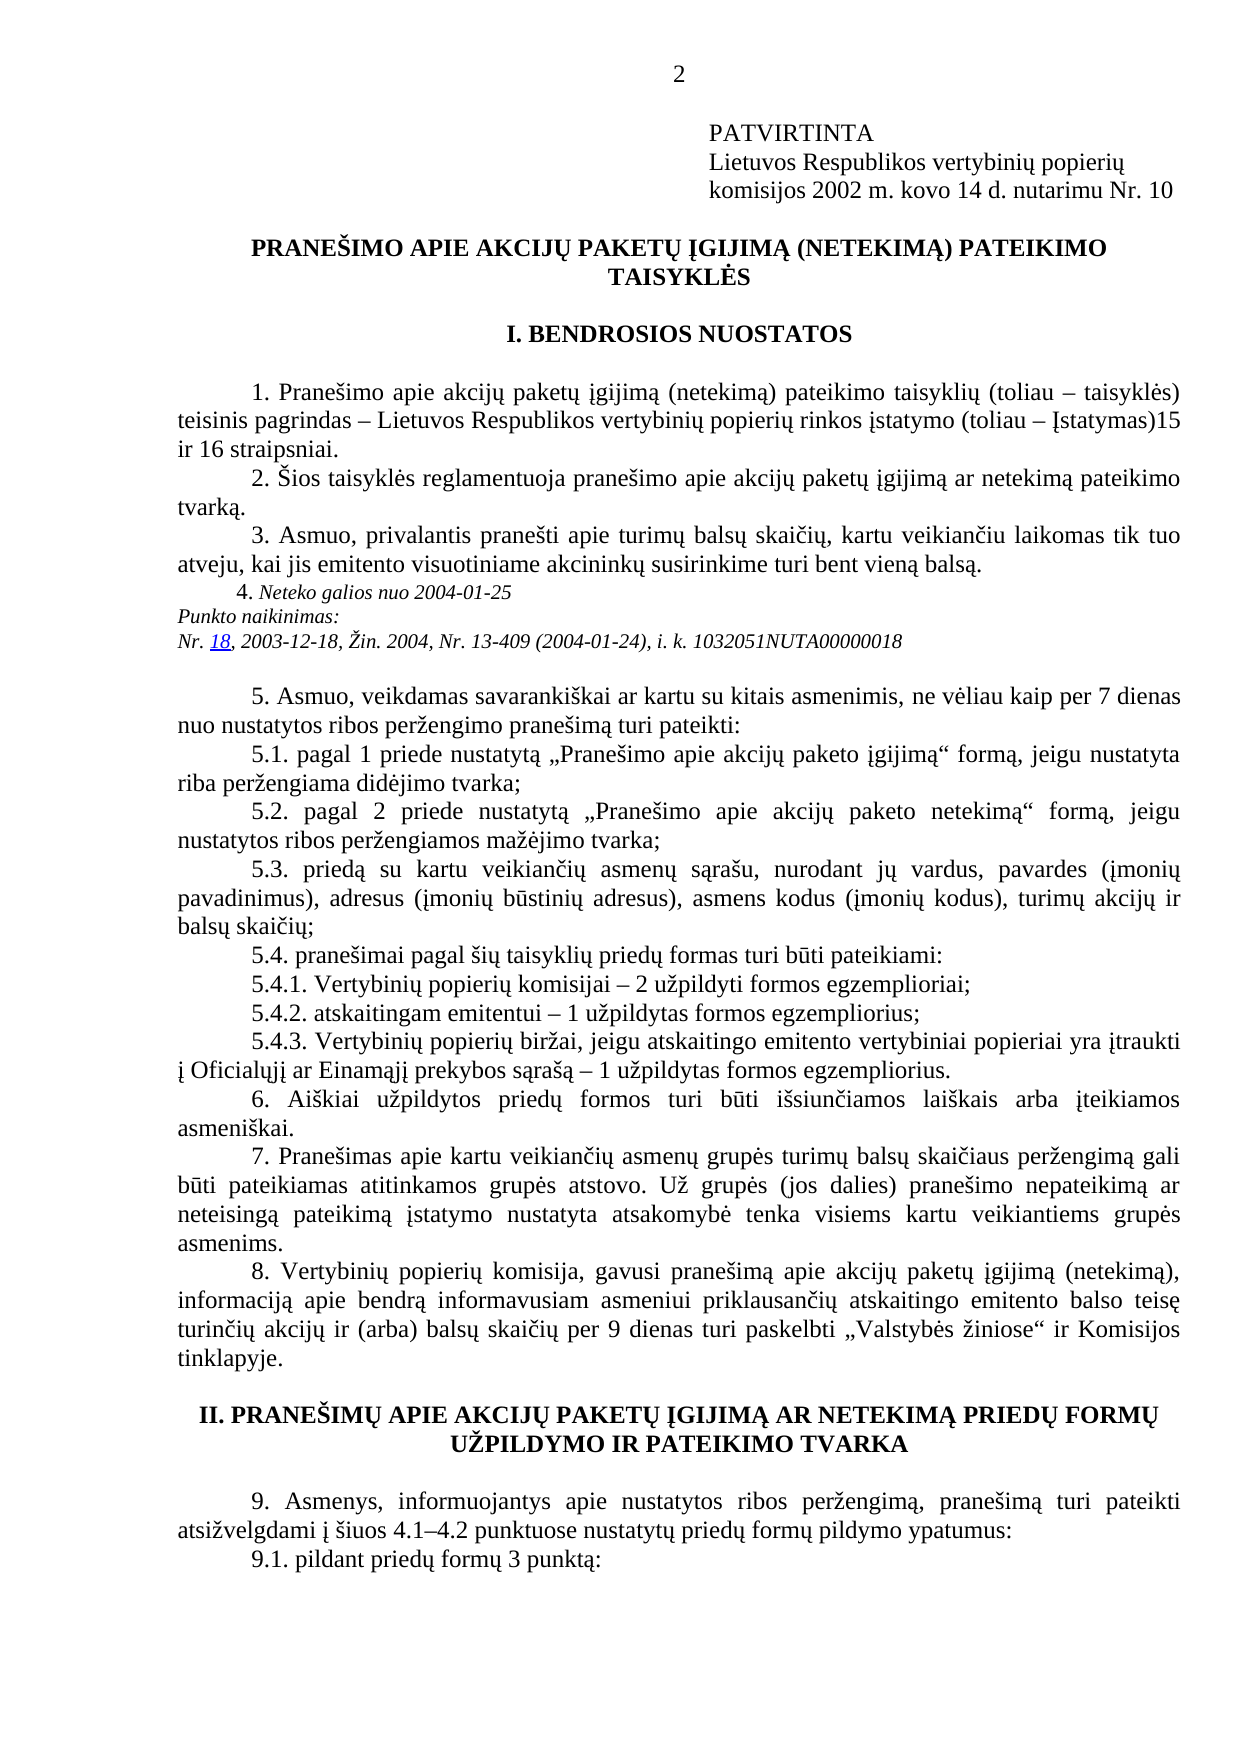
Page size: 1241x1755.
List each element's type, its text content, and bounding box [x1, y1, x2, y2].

text I. BENDROSIOS NUOSTATOS [177, 319, 1181, 348]
text 2. Šios taisyklės reglamentuoja pranešimo apie akcijų paketų įgijimą ar netekimą pateikimo tvarką. [177, 463, 1181, 521]
text Punkto naikinimas: [177, 604, 1181, 628]
text PATVIRTINTA [709, 118, 1181, 147]
text komisijos 2002 m. kovo 14 d. nutarimu Nr. 10 [177, 176, 1181, 204]
text 5.1. pagal 1 priede nustatytą „Pranešimo apie akcijų paketo įgijimą“ formą, jeigu nustatyta riba peržengiama didėjimo tvarka; [177, 739, 1181, 796]
text 4. Neteko galios nuo 2004-01-25 [177, 578, 1181, 604]
text 7. Pranešimas apie kartu veikiančių asmenų grupės turimų balsų skaičiaus peržengimą gali būti pateikiamas atitinkamos grupės atstovo. Už grupės (jos dalies) pranešimo nepateikimą ar neteisingą pateikimą įstatymo nustatyta atsakomybė tenka visiems kartu veikiantiems grupės asmenims. [177, 1141, 1181, 1256]
text 5.4. pranešimai pagal šių taisyklių priedų formas turi būti pateikiami: [177, 940, 1181, 969]
text 5.4.2. atskaitingam emitentui – 1 užpildytas formos egzempliorius; [177, 998, 1181, 1026]
text 5.3. priedą su kartu veikiančių asmenų sąrašu, nurodant jų vardus, pavardes (įmonių pavadinimus), adresus (įmonių būstinių adresus), asmens kodus (įmonių kodus), turimų akcijų ir balsų skaičių; [177, 854, 1181, 940]
text 9.1. pildant priedų formų 3 punktą: [177, 1544, 1181, 1573]
text Lietuvos Respublikos vertybinių popierių [177, 147, 1181, 176]
text 5.2. pagal 2 priede nustatytą „Pranešimo apie akcijų paketo netekimą“ formą, jeigu nustatytos ribos peržengiamos mažėjimo tvarka; [177, 796, 1181, 854]
text 5. Asmuo, veikdamas savarankiškai ar kartu su kitais asmenimis, ne vėliau kaip per 7 dienas nuo nustatytos ribos peržengimo pranešimą turi pateikti: [177, 681, 1181, 739]
text II. PRANEŠIMŲ APIE AKCIJŲ PAKETŲ ĮGIJIMĄ AR NETEKIMĄ PRIEDŲ FORMŲ UŽPILDYMO IR PATEIKIMO TVARKA [177, 1400, 1181, 1458]
text 5.4.3. Vertybinių popierių biržai, jeigu atskaitingo emitento vertybiniai popieriai yra įtraukti į Oficialųjį ar Einamąjį prekybos sąrašą – 1 užpildytas formos egzempliorius. [177, 1026, 1181, 1084]
text 9. Asmenys, informuojantys apie nustatytos ribos peržengimą, pranešimą turi pateikti atsižvelgdami į šiuos 4.1–4.2 punktuose nustatytų priedų formų pildymo ypatumus: [177, 1486, 1181, 1544]
text 5.4.1. Vertybinių popierių komisijai – 2 užpildyti formos egzemplioriai; [177, 969, 1181, 998]
text Nr. 18, 2003-12-18, Žin. 2004, Nr. 13-409 (2004-01-24), i. k. 1032051NUTA00000018 [177, 628, 1181, 653]
text 1. Pranešimo apie akcijų paketų įgijimą (netekimą) pateikimo taisyklių (toliau – taisyklės) teisinis pagrindas – Lietuvos Respublikos vertybinių popierių rinkos įstatymo (toliau – Įstatymas)15 ir 16 straipsniai. [177, 377, 1181, 463]
text 6. Aiškiai užpildytos priedų formos turi būti išsiunčiamos laiškais arba įteikiamos asmeniškai. [177, 1084, 1181, 1141]
text 3. Asmuo, privalantis pranešti apie turimų balsų skaičių, kartu veikiančiu laikomas tik tuo atveju, kai jis emitento visuotiniame akcininkų susirinkime turi bent vieną balsą. [177, 521, 1181, 578]
text 8. Vertybinių popierių komisija, gavusi pranešimą apie akcijų paketų įgijimą (netekimą), informaciją apie bendrą informavusiam asmeniui priklausančių atskaitingo emitento balso teisę turinčių akcijų ir (arba) balsų skaičių per 9 dienas turi paskelbti „Valstybės žiniose“ ir Komisijos tinklapyje. [177, 1256, 1181, 1371]
text PRANEŠIMO APIE AKCIJŲ PAKETŲ ĮGIJIMĄ (NETEKIMĄ) PATEIKIMO TAISYKLĖS [177, 233, 1181, 291]
